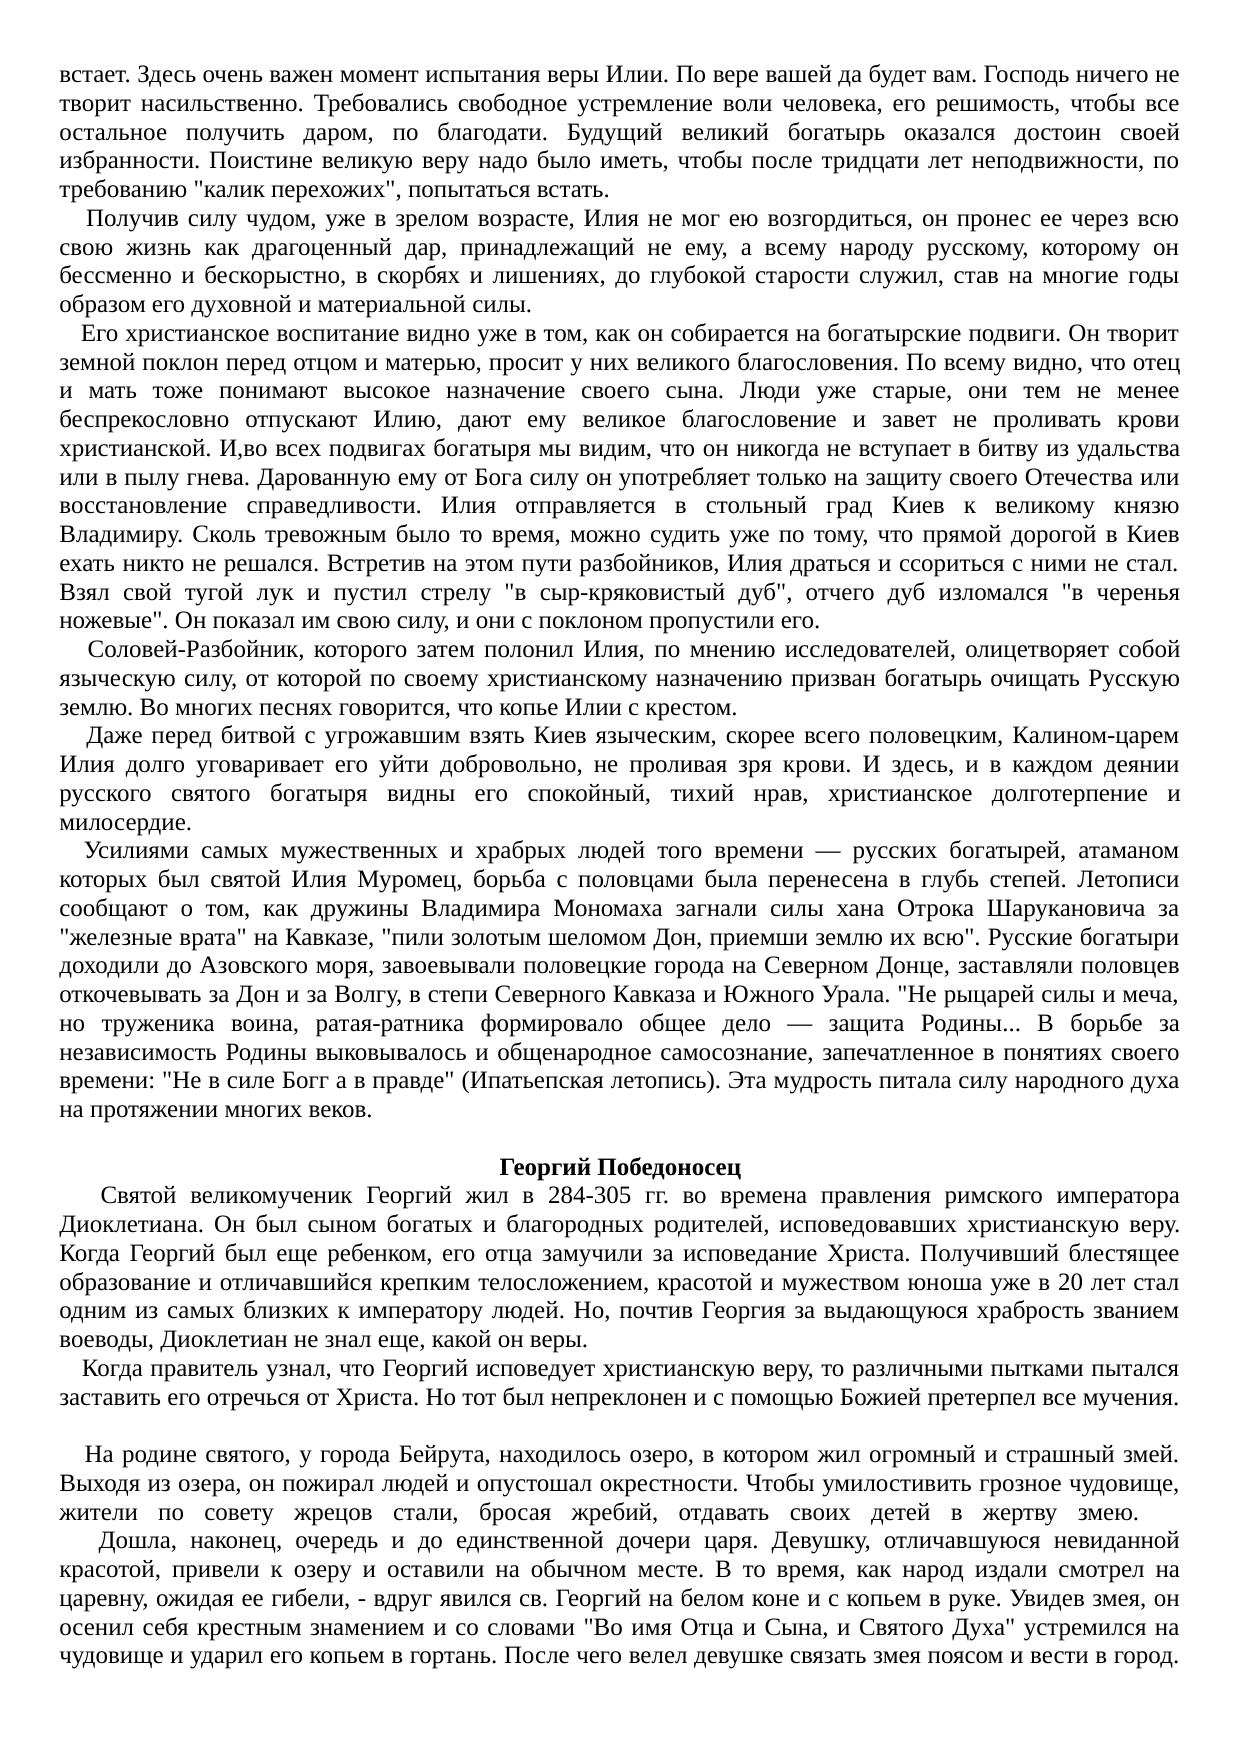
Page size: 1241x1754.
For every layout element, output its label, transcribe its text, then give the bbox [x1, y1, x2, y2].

text Даже перед битвой с угрожавшим взять Киев языческим, скорее всего половецким, Калином-царем Илия долго уговаривает его уйти добровольно, не проливая зря крови. И здесь, и в каждом деянии русского святого богатыря видны его спокойный, тихий нрав, христианское долготерпение и милосердие. [59, 720, 1181, 835]
text Соловей-Разбойник, которого затем полонил Илия, по мнению исследователей, олицетворяет собой языческую силу, от которой по своему христианскому назначению призван богатырь очищать Русскую землю. Во многих песнях говорится, что копье Илии с крестом. [59, 634, 1181, 720]
text Получив силу чудом, уже в зрелом возрасте, Илия не мог ею возгордиться, он пронес ее через всю свою жизнь как драгоценный дар, принадлежащий не ему, а всему народу русскому, которому он бессменно и бескорыстно, в скорбях и лишениях, до глубокой старости служил, став на многие годы образом его духовной и материальной силы. [59, 203, 1181, 318]
text Усилиями самых мужественных и храбрых людей того времени — русских богатырей, атаманом которых был святой Илия Муромец, борьба с половцами была перенесена в глубь степей. Летописи сообщают о том, как дружины Владимира Мономаха загнали силы хана Отрока Шарукановича за "железные врата" на Кавказе, "пили золотым шеломом Дон, приемши землю их всю". Русские богатыри доходили до Азовского моря, завоевывали половецкие города на Северном Донце, заставляли половцев откочевывать за Дон и за Волгу, в степи Северного Кавказа и Южного Урала. "Не рыцарей силы и меча, но труженика воина, ратая-ратника формировало общее дело — защита Родины... В борьбе за независимость Родины выковывалось и общенародное самосознание, запечатленное в понятиях своего времени: "Не в силе Богг а в правде" (Ипатьепская летопись). Эта мудрость питала силу народного духа на протяжении многих веков. [59, 835, 1181, 1123]
text Святой великомученик Георгий жил в 284-305 гг. во времена правления римского императора Диоклетиана. Он был сыном богатых и благородных родителей, исповедовавших христианскую веру. Когда Георгий был еще ребенком, его отца замучили за исповедание Христа. Получивший блестящее образование и отличавшийся крепким телосложением, красотой и мужеством юноша уже в 20 лет стал одним из самых близких к императору людей. Но, почтив Георгия за выдающуюся храбрость званием воеводы, Диоклетиан не знал еще, какой он веры. [59, 1180, 1181, 1353]
text Когда правитель узнал, что Георгий исповедует христианскую веру, то различными пытками пытался заставить его отречься от Христа. Но тот был непреклонен и с помощью Божией претерпел все мучения. На родине святого, у города Бейрута, находилось озеро, в котором жил огромный и страшный змей. Выходя из озера, он пожирал людей и опустошал окрестности. Чтобы умилостивить грозное чудовище, жители по совету жрецов стали, бросая жребий, отдавать своих детей в жертву змею. Дошла, наконец, очередь и до единственной дочери царя. Девушку, отличавшуюся невиданной красотой, привели к озеру и оставили на обычном месте. В то время, как народ издали смотрел на царевну, ожидая ее гибели, - вдруг явился св. Георгий на белом коне и с копьем в руке. Увидев змея, он осенил себя крестным знамением и со словами "Во имя Отца и Сына, и Святого Духа" устремился на чудовище и ударил его копьем в гортань. После чего велел девушке связать змея поясом и вести в город. [59, 1353, 1181, 1669]
text встает. Здесь очень важен момент испытания веры Илии. По вере вашей да будет вам. Господь ничего не творит насильственно. Требовались свободное устремление воли человека, его решимость, чтобы все остальное получить даром, по благодати. Будущий великий богатырь оказался достоин своей избранности. Поистине великую веру надо было иметь, чтобы после тридцати лет неподвижности, по требованию "калик перехожих", попытаться встать. [59, 59, 1181, 203]
text Его христианское воспитание видно уже в том, как он собирается на богатырские подвиги. Он творит земной поклон перед отцом и матерью, просит у них великого благословения. По всему видно, что отец и мать тоже понимают высокое назначение своего сына. Люди уже старые, они тем не менее беспрекословно отпускают Илию, дают ему великое благословение и завет не проливать крови христианской. И,во всех подвигах богатыря мы видим, что он никогда не вступает в битву из удальства или в пылу гнева. Дарованную ему от Бога силу он употребляет только на защиту своего Отечества или восстановление справедливости. Илия отправляется в стольный град Киев к великому князю Владимиру. Сколь тревожным было то время, можно судить уже по тому, что прямой дорогой в Киев ехать никто не решался. Встретив на этом пути разбойников, Илия драться и ссориться с ними не стал. Взял свой тугой лук и пустил стрелу "в сыр-кряковистый дуб", отчего дуб изломался "в черенья ножевые". Он показал им свою силу, и они с поклоном пропустили его. [59, 318, 1181, 634]
text Георгий Победоносец [59, 1152, 1181, 1180]
